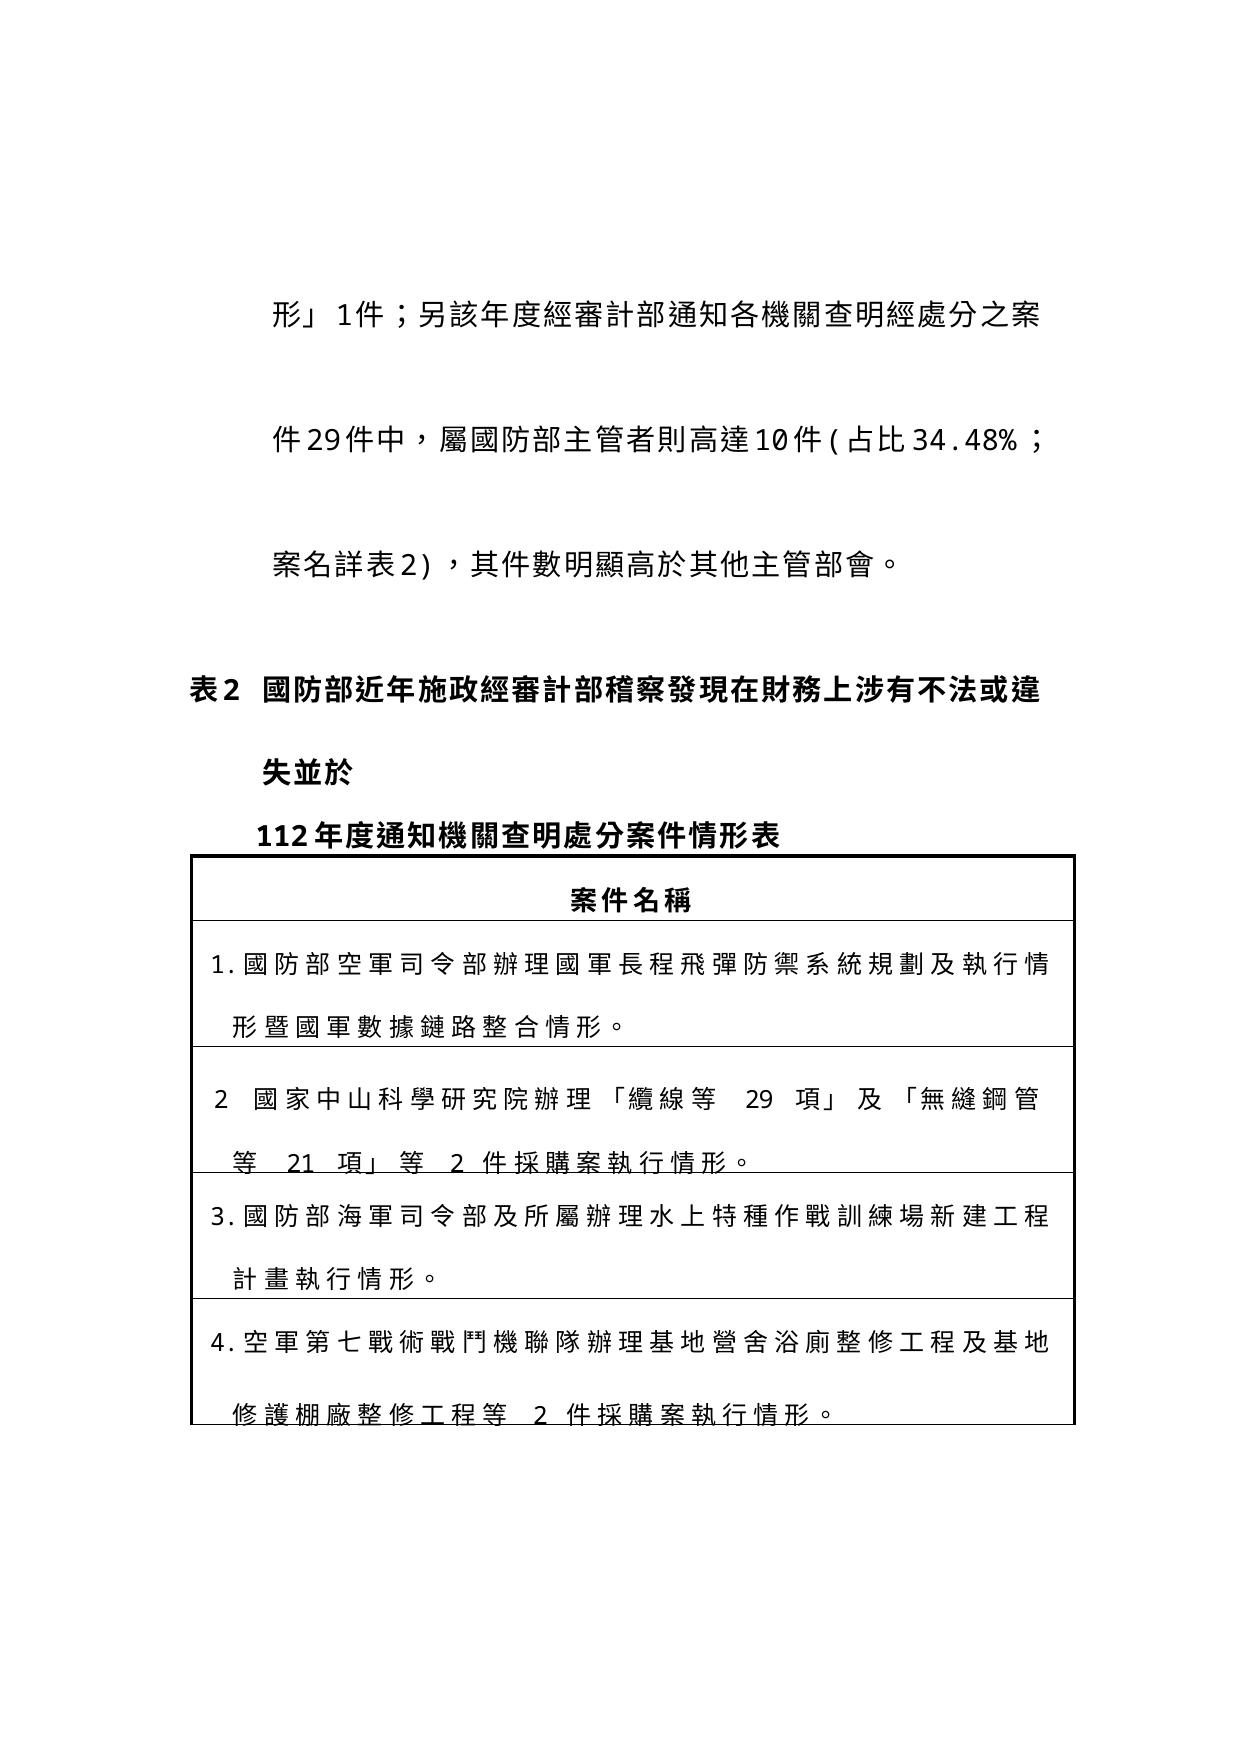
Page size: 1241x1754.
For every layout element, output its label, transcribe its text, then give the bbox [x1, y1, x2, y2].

table_cell 3.國防部海軍司令部及所屬辦理水上特種作戰訓練場新建工程計畫執行情形。 [193, 1173, 1073, 1298]
table_cell 1.國防部空軍司令部辦理國軍長程飛彈防禦系統規劃及執行情形暨國軍數據鏈路整合情形。 [193, 921, 1073, 1046]
text 形」1件；另該年度經審計部通知各機關查明經處分之案件29件中，屬國防部主管者則高達10件(占比34.48%；案名詳表2)，其件數明顯高於其他主管部會。 [266, 229, 1063, 604]
table_cell 4.空軍第七戰術戰鬥機聯隊辦理基地營舍浴廁整修工程及基地修護棚廠整修工程等 2 件採購案執行情形。 [193, 1299, 1073, 1424]
table_header 案件名稱 [193, 858, 1073, 920]
table_cell 2 國家中山科學研究院辦理「纜線等 29 項」及「無縫鋼管等 21 項」等 2 件採購案執行情形。 [193, 1047, 1073, 1172]
text 表2 國防部近年施政經審計部稽察發現在財務上涉有不法或違失並於 [180, 604, 1063, 792]
text 112年度通知機關查明處分案件情形表 [246, 792, 1063, 854]
